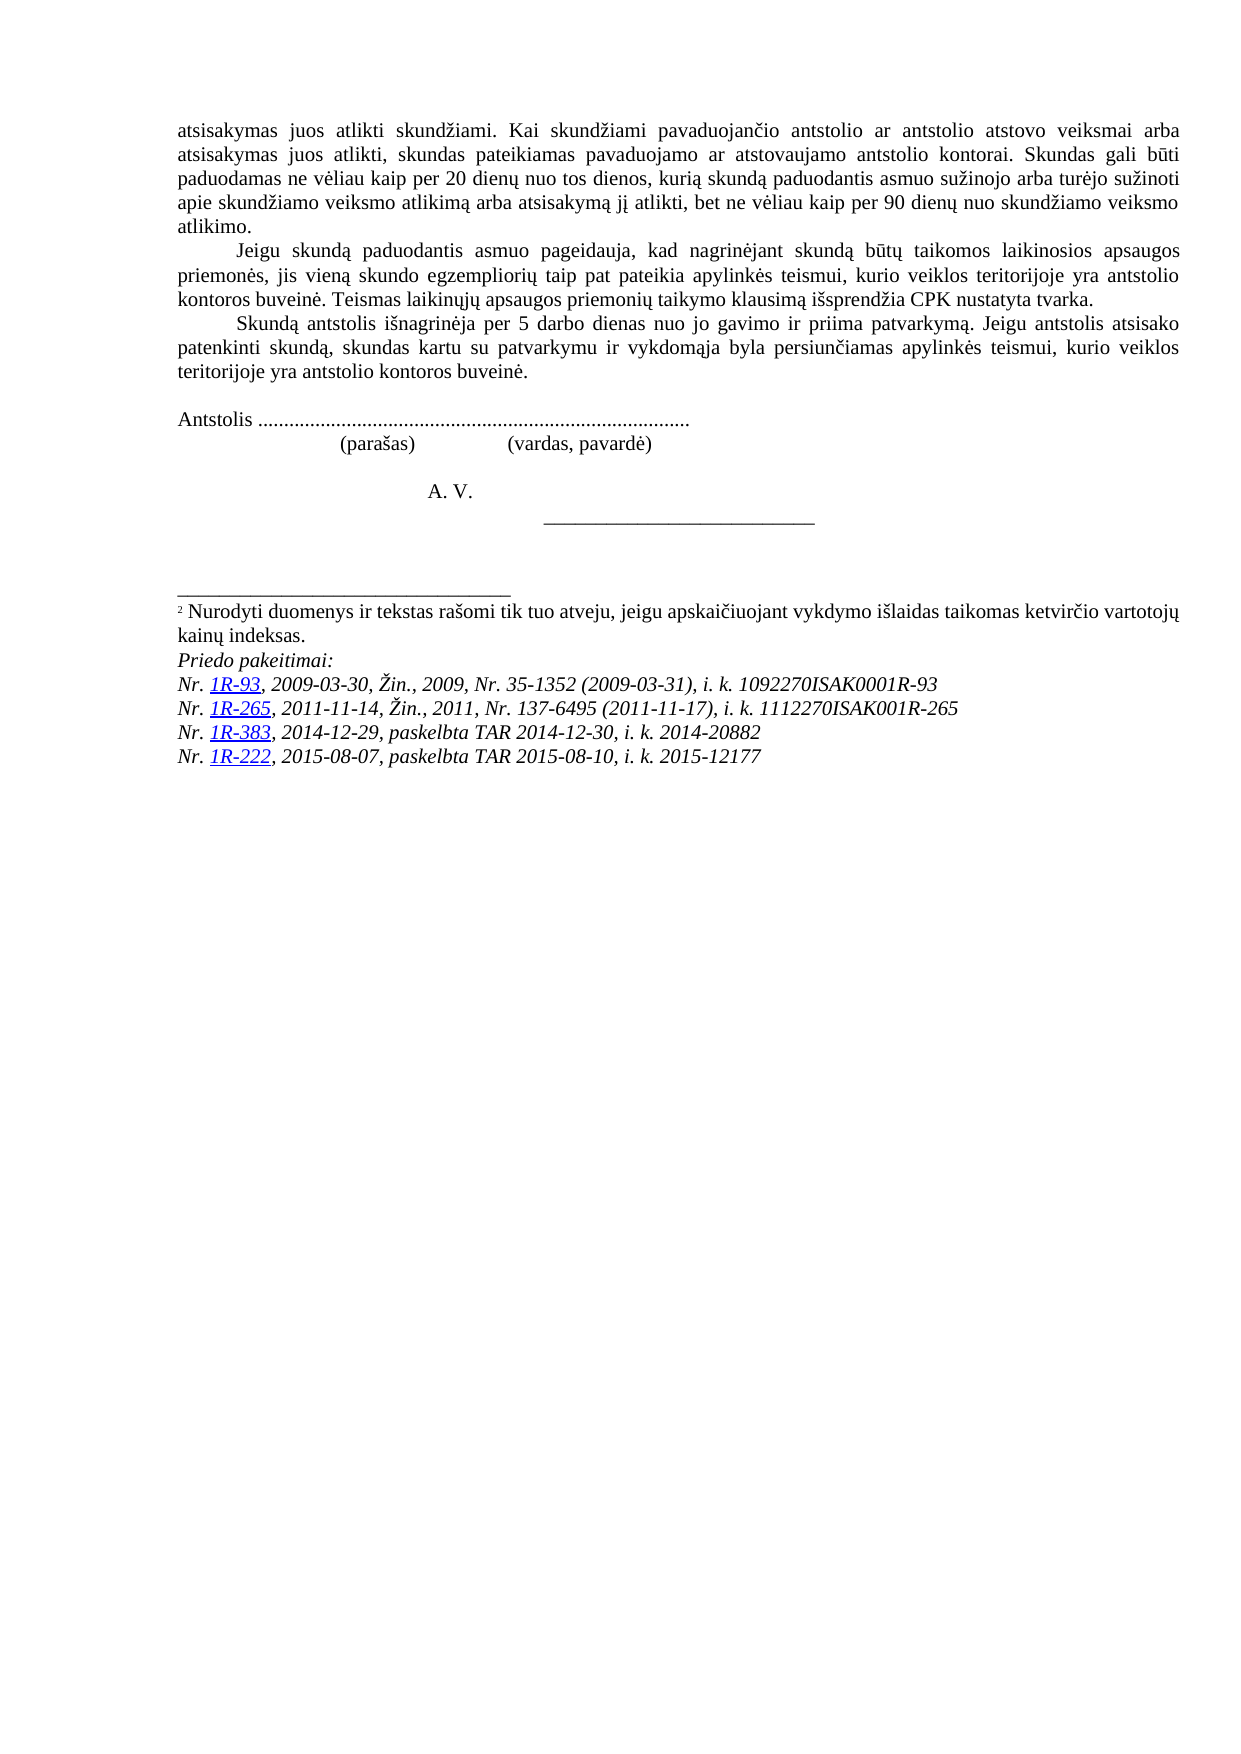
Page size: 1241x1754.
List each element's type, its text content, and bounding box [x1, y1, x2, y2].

text (parašas) (vardas, pavardė) [340, 431, 1181, 455]
text Nr. 1R-383, 2014-12-29, paskelbta TAR 2014-12-30, i. k. 2014-20882 [177, 720, 1181, 744]
text Nr. 1R-265, 2011-11-14, Žin., 2011, Nr. 137-6495 (2011-11-17), i. k. 1112270ISAK001R-265 [177, 696, 1181, 720]
text Nr. 1R-93, 2009-03-30, Žin., 2009, Nr. 35-1352 (2009-03-31), i. k. 1092270ISAK0001R-93 [177, 672, 1181, 696]
text 2 Nurodyti duomenys ir tekstas rašomi tik tuo atveju, jeigu apskaičiuojant vykdymo išlaidas taikomas ketvirčio vartotojų kainų indeksas. [177, 599, 1181, 647]
text Antstolis ................................................................................... [177, 407, 1181, 431]
text __________________________ [177, 503, 1181, 527]
text A. V. [427, 479, 1181, 503]
text Skundą antstolis išnagrinėja per 5 darbo dienas nuo jo gavimo ir priima patvarkymą. Jeigu antstolis atsisako patenkinti skundą, skundas kartu su patvarkymu ir vykdomąja byla persiunčiamas apylinkės teismui, kurio veiklos teritorijoje yra antstolio kontoros buveinė. [177, 311, 1181, 383]
text atsisakymas juos atlikti skundžiami. Kai skundžiami pavaduojančio antstolio ar antstolio atstovo veiksmai arba atsisakymas juos atlikti, skundas pateikiamas pavaduojamo ar atstovaujamo antstolio kontorai. Skundas gali būti paduodamas ne vėliau kaip per 20 dienų nuo tos dienos, kurią skundą paduodantis asmuo sužinojo arba turėjo sužinoti apie skundžiamo veiksmo atlikimą arba atsisakymą jį atlikti, bet ne vėliau kaip per 90 dienų nuo skundžiamo veiksmo atlikimo. [177, 118, 1181, 238]
text Nr. 1R-222, 2015-08-07, paskelbta TAR 2015-08-10, i. k. 2015-12177 [177, 744, 1181, 768]
text ________________________________ [177, 575, 1181, 599]
text Jeigu skundą paduodantis asmuo pageidauja, kad nagrinėjant skundą būtų taikomos laikinosios apsaugos priemonės, jis vieną skundo egzempliorių taip pat pateikia apylinkės teismui, kurio veiklos teritorijoje yra antstolio kontoros buveinė. Teismas laikinųjų apsaugos priemonių taikymo klausimą išsprendžia CPK nustatyta tvarka. [177, 238, 1181, 311]
text Priedo pakeitimai: [177, 647, 1181, 672]
